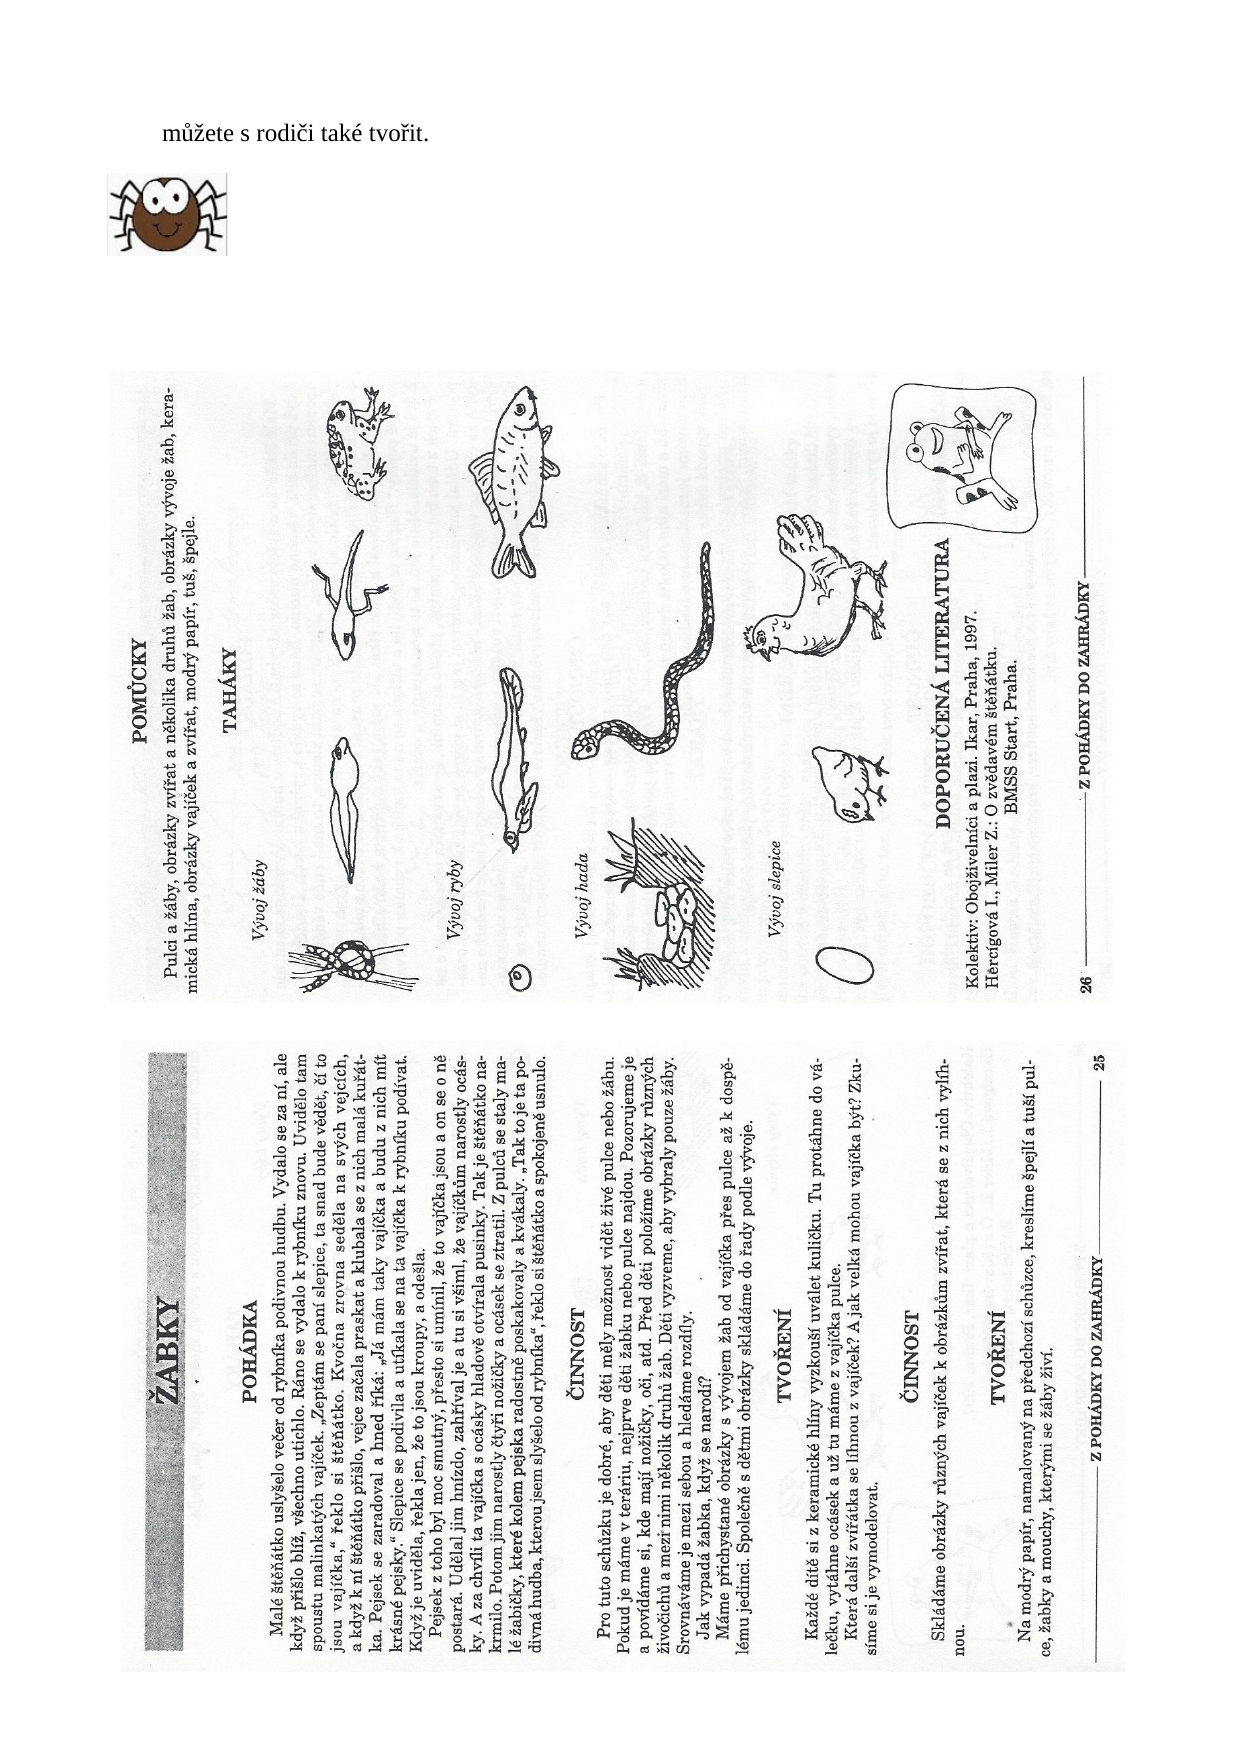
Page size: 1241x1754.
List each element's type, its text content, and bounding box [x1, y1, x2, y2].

picture [108, 371, 1113, 1003]
text můžete s rodiči také tvořit. [118, 118, 1122, 147]
picture [121, 1041, 1126, 1672]
picture [107, 173, 228, 193]
